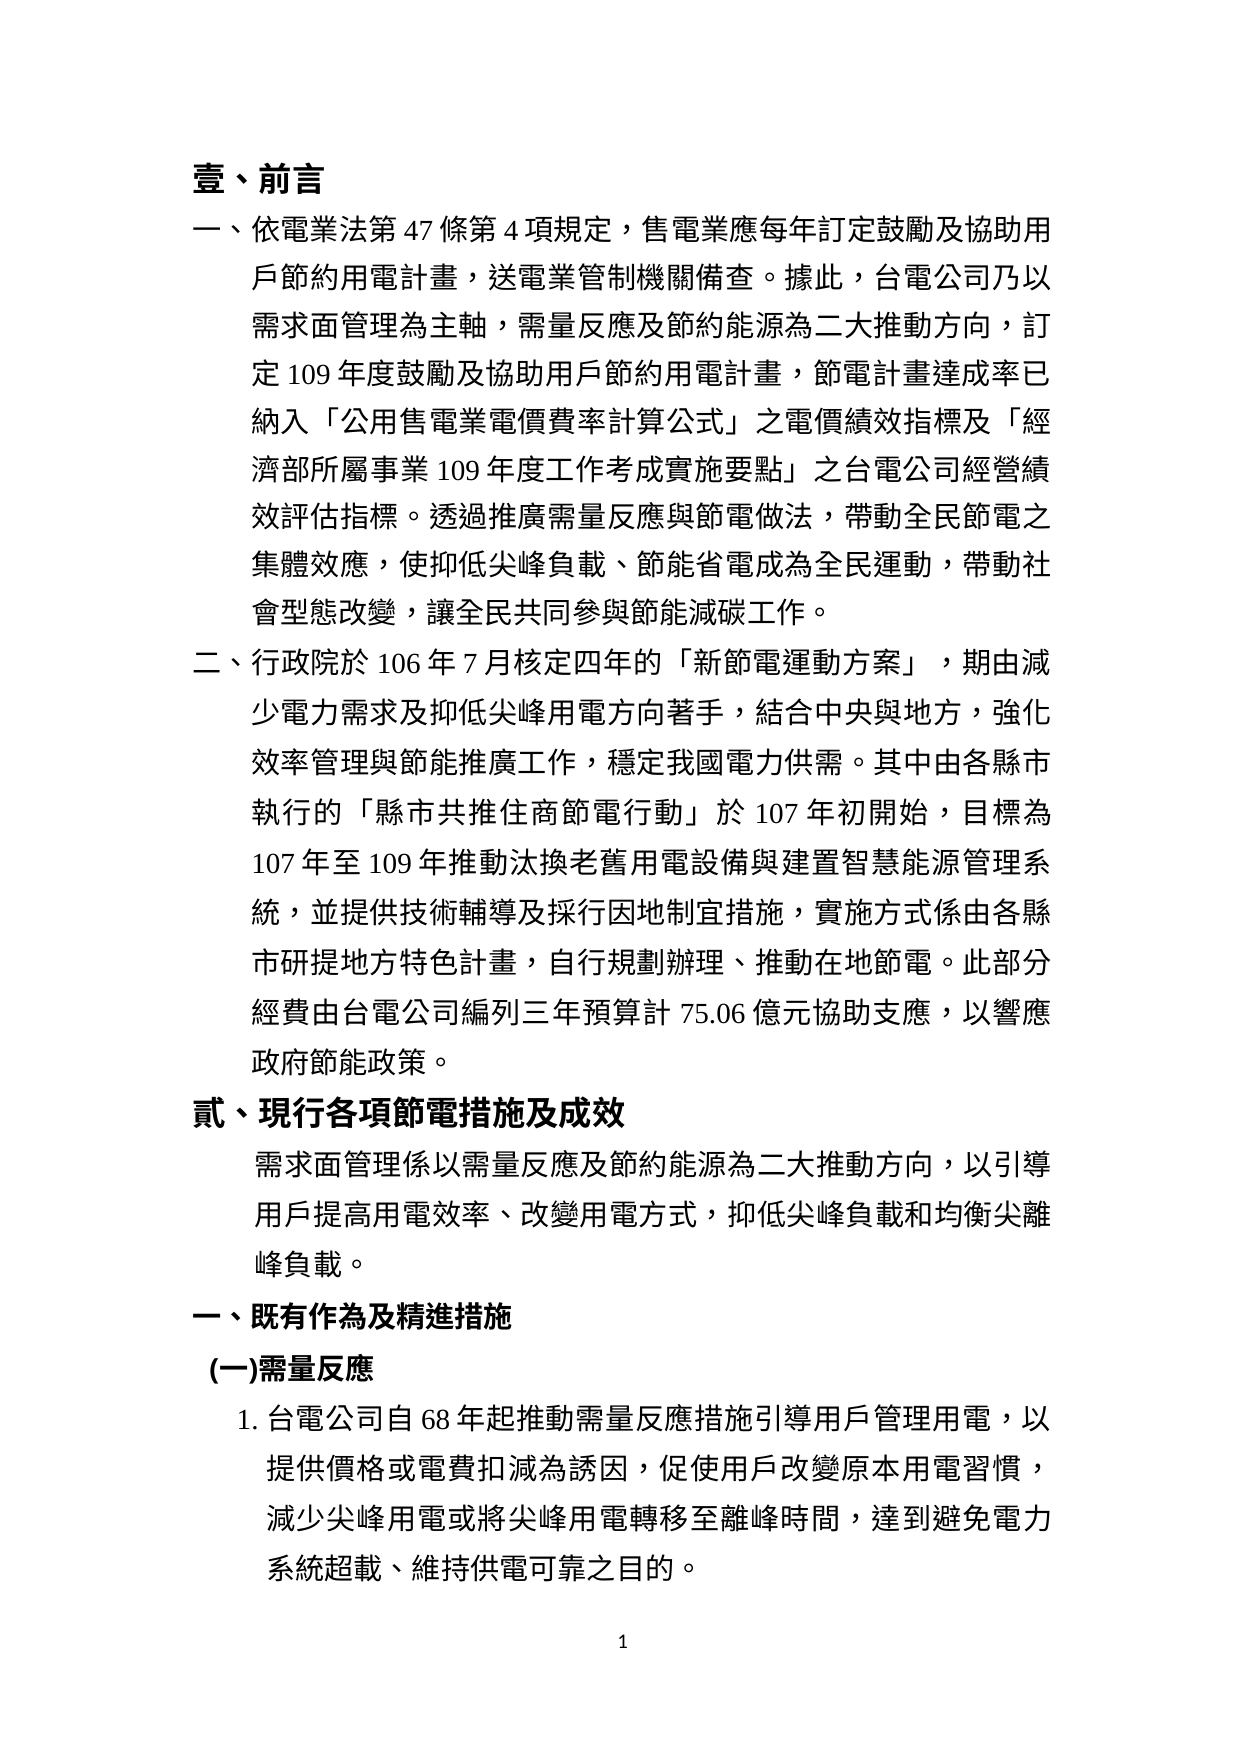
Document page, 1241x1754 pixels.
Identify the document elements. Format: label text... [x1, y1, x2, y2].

list 行政院於106年7月核定四年的「新節電運動方案」，期由減少電力需求及抑低尖峰用電方向著手，結合中央與地方，強化效率管理與節能推廣工作，穩定我國電力供需。其中由各縣市執行的「縣市共推住商節電行動」於107年初開始，目標為107年至109年推動汰換老舊用電設備與建置智慧能源管理系統，並提供技術輔導及採行因地制宜措施，實施方式係由各縣市研提地方特色計畫，自行規劃辦理、推動在地節電。此部分經費由台電公司編列三年預算計75.06億元協助支應，以響應政府節能政策。 [192, 633, 1053, 1083]
list 台電公司自68年起推動需量反應措施引導用戶管理用電，以提供價格或電費扣減為誘因，促使用戶改變原本用電習慣，減少尖峰用電或將尖峰用電轉移至離峰時間，達到避免電力系統超載、維持供電可靠之目的。 [236, 1389, 1053, 1589]
subtitle 壹、前言 [192, 150, 1053, 202]
list 需量反應 [209, 1337, 1053, 1389]
subtitle 貳、現行各項節電措施及成效 [192, 1083, 1053, 1135]
list 依電業法第47條第4項規定，售電業應每年訂定鼓勵及協助用戶節約用電計畫，送電業管制機關備查。據此，台電公司乃以需求面管理為主軸，需量反應及節約能源為二大推動方向，訂定109年度鼓勵及協助用戶節約用電計畫，節電計畫達成率已納入「公用售電業電價費率計算公式」之電價績效指標及「經濟部所屬事業109年度工作考成實施要點」之台電公司經營績效評估指標。透過推廣需量反應與節電做法，帶動全民節電之集體效應，使抑低尖峰負載、節能省電成為全民運動，帶動社會型態改變，讓全民共同參與節能減碳工作。 [192, 202, 1053, 633]
text 需求面管理係以需量反應及節約能源為二大推動方向，以引導用戶提高用電效率、改變用電方式，抑低尖峰負載和均衡尖離峰負載。 [254, 1135, 1053, 1285]
subtitle 一、既有作為及精進措施 [192, 1285, 1053, 1337]
